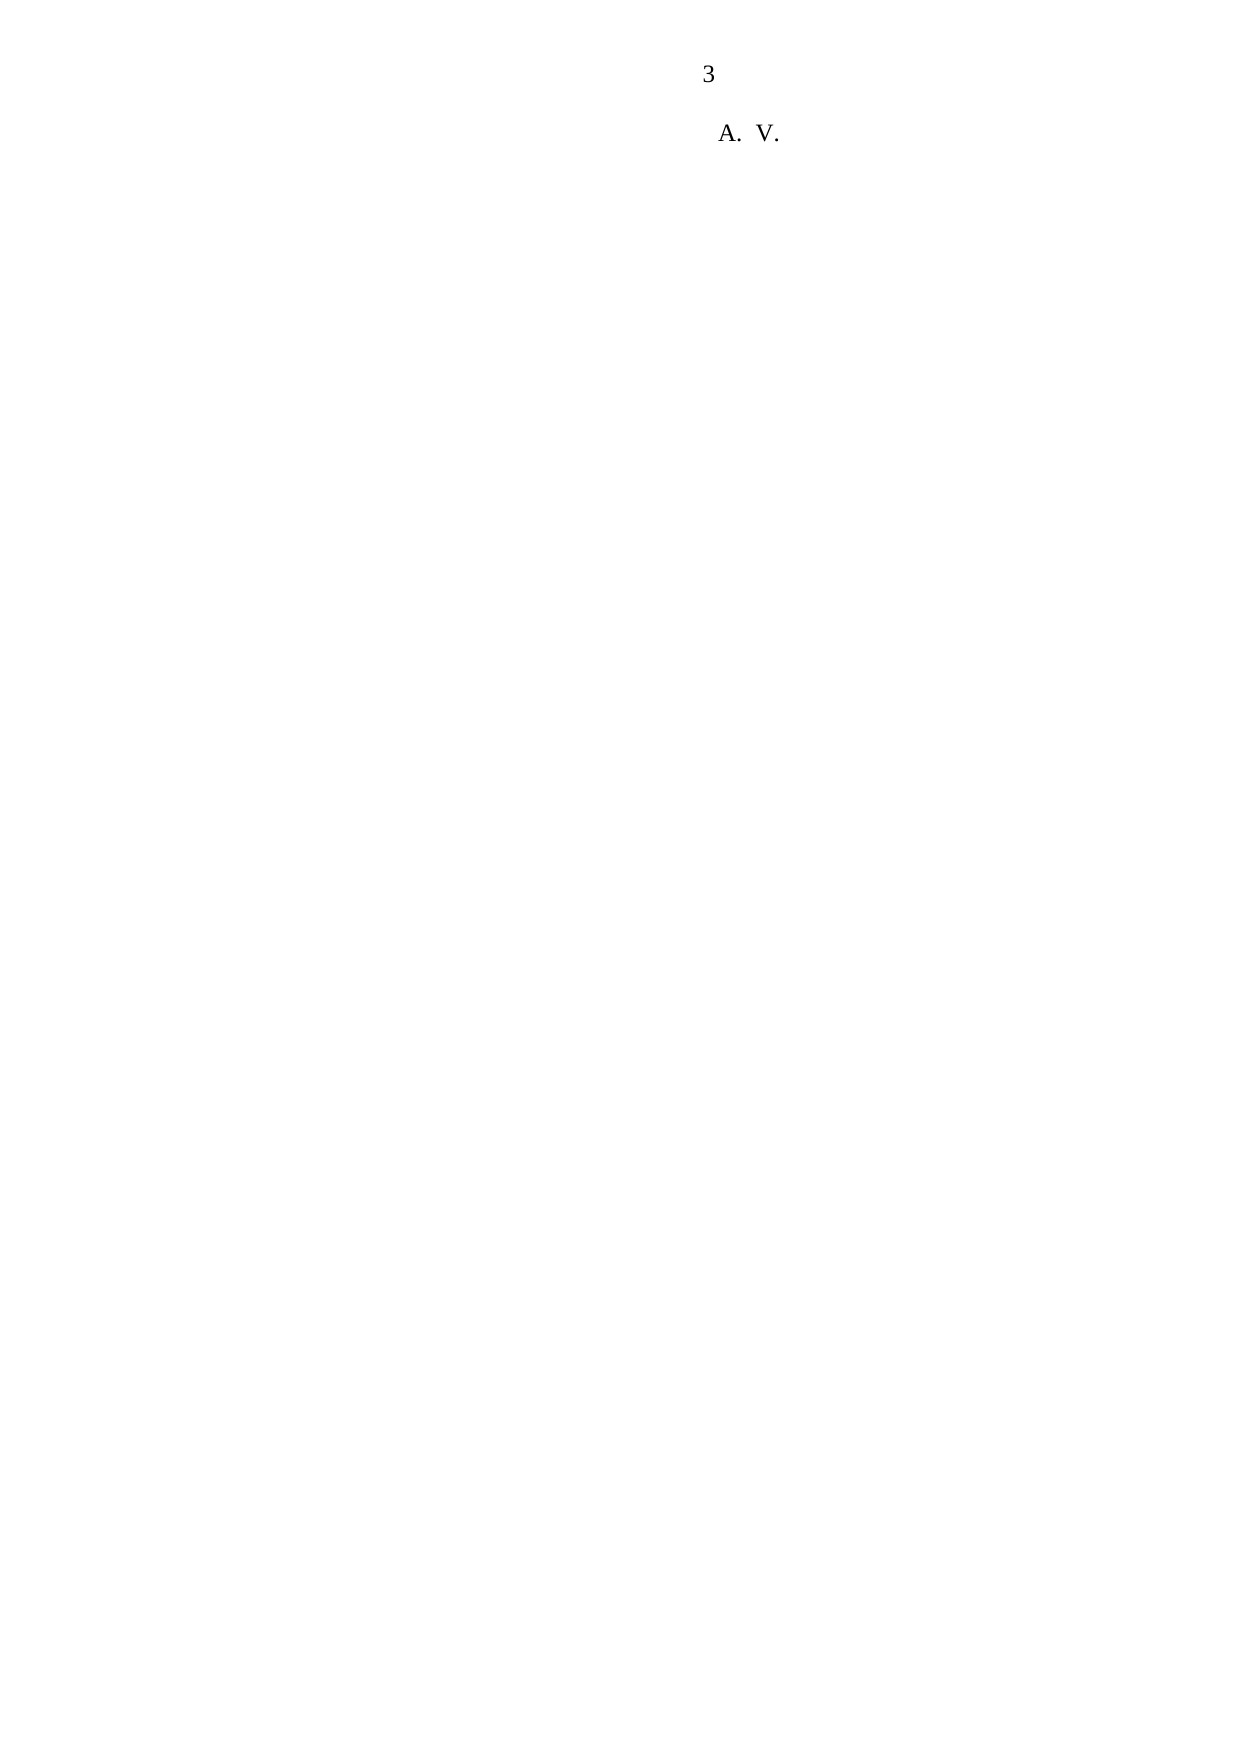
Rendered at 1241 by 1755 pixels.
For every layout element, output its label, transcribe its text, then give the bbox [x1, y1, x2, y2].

text A. V. [718, 118, 1181, 147]
